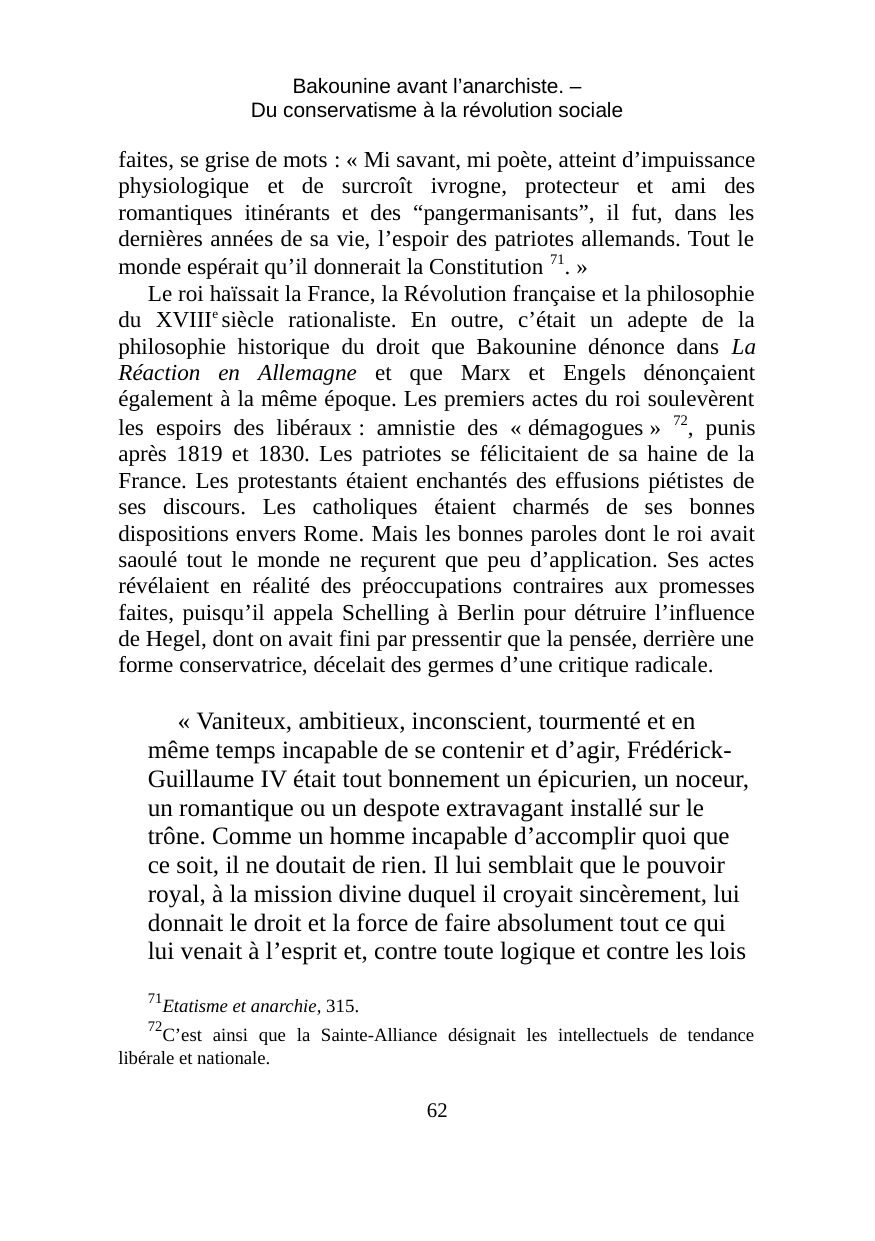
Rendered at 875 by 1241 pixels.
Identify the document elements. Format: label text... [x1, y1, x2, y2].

text C’est ainsi que la Sainte-Alliance désignait les intellectuels de tendance libérale et nationale. [118, 1018, 756, 1068]
text Etatisme et anarchie, 315. [118, 989, 756, 1018]
text Le roi haïssait la France, la Révolution française et la philosophie du XVIIIe siècle rationaliste. En outre, c’était un adepte de la philosophie historique du droit que Bakounine dénonce dans La Réaction en Allemagne et que Marx et Engels dénonçaient également à la même époque. Les premiers actes du roi soulevèrent les espoirs des libéraux : amnistie des « démagogues » , punis après 1819 et 1830. Les patriotes se félicitaient de sa haine de la France. Les protestants étaient enchantés des effusions piétistes de ses discours. Les catholiques étaient charmés de ses bonnes dispositions envers Rome. Mais les bonnes paroles dont le roi avait saoulé tout le monde ne reçurent que peu d’application. Ses actes révélaient en réalité des préoccupations contraires aux promesses faites, puisqu’il appela Schelling à Berlin pour détruire l’influence de Hegel, dont on avait fini par pressentir que la pensée, derrière une forme conservatrice, décelait des germes d’une critique radicale. [118, 280, 756, 678]
text « Vaniteux, ambitieux, inconscient, tourmenté et en même temps incapable de se contenir et d’agir, Frédérick-Guillaume IV était tout bonnement un épicurien, un noceur, un romantique ou un despote extravagant installé sur le trône. Comme un homme incapable d’accomplir quoi que ce soit, il ne doutait de rien. Il lui semblait que le pouvoir royal, à la mission divine duquel il croyait sincèrement, lui donnait le droit et la force de faire absolument tout ce qui lui venait à l’esprit et, contre toute logique et contre les lois [148, 706, 756, 965]
text faites, se grise de mots : « Mi savant, mi poète, atteint d’impuissance physiologique et de surcroît ivrogne, protecteur et ami des romantiques itinérants et des “pangermanisants”, il fut, dans les dernières années de sa vie, l’espoir des patriotes allemands. Tout le monde espérait qu’il donnerait la Constitution . » [118, 146, 756, 280]
